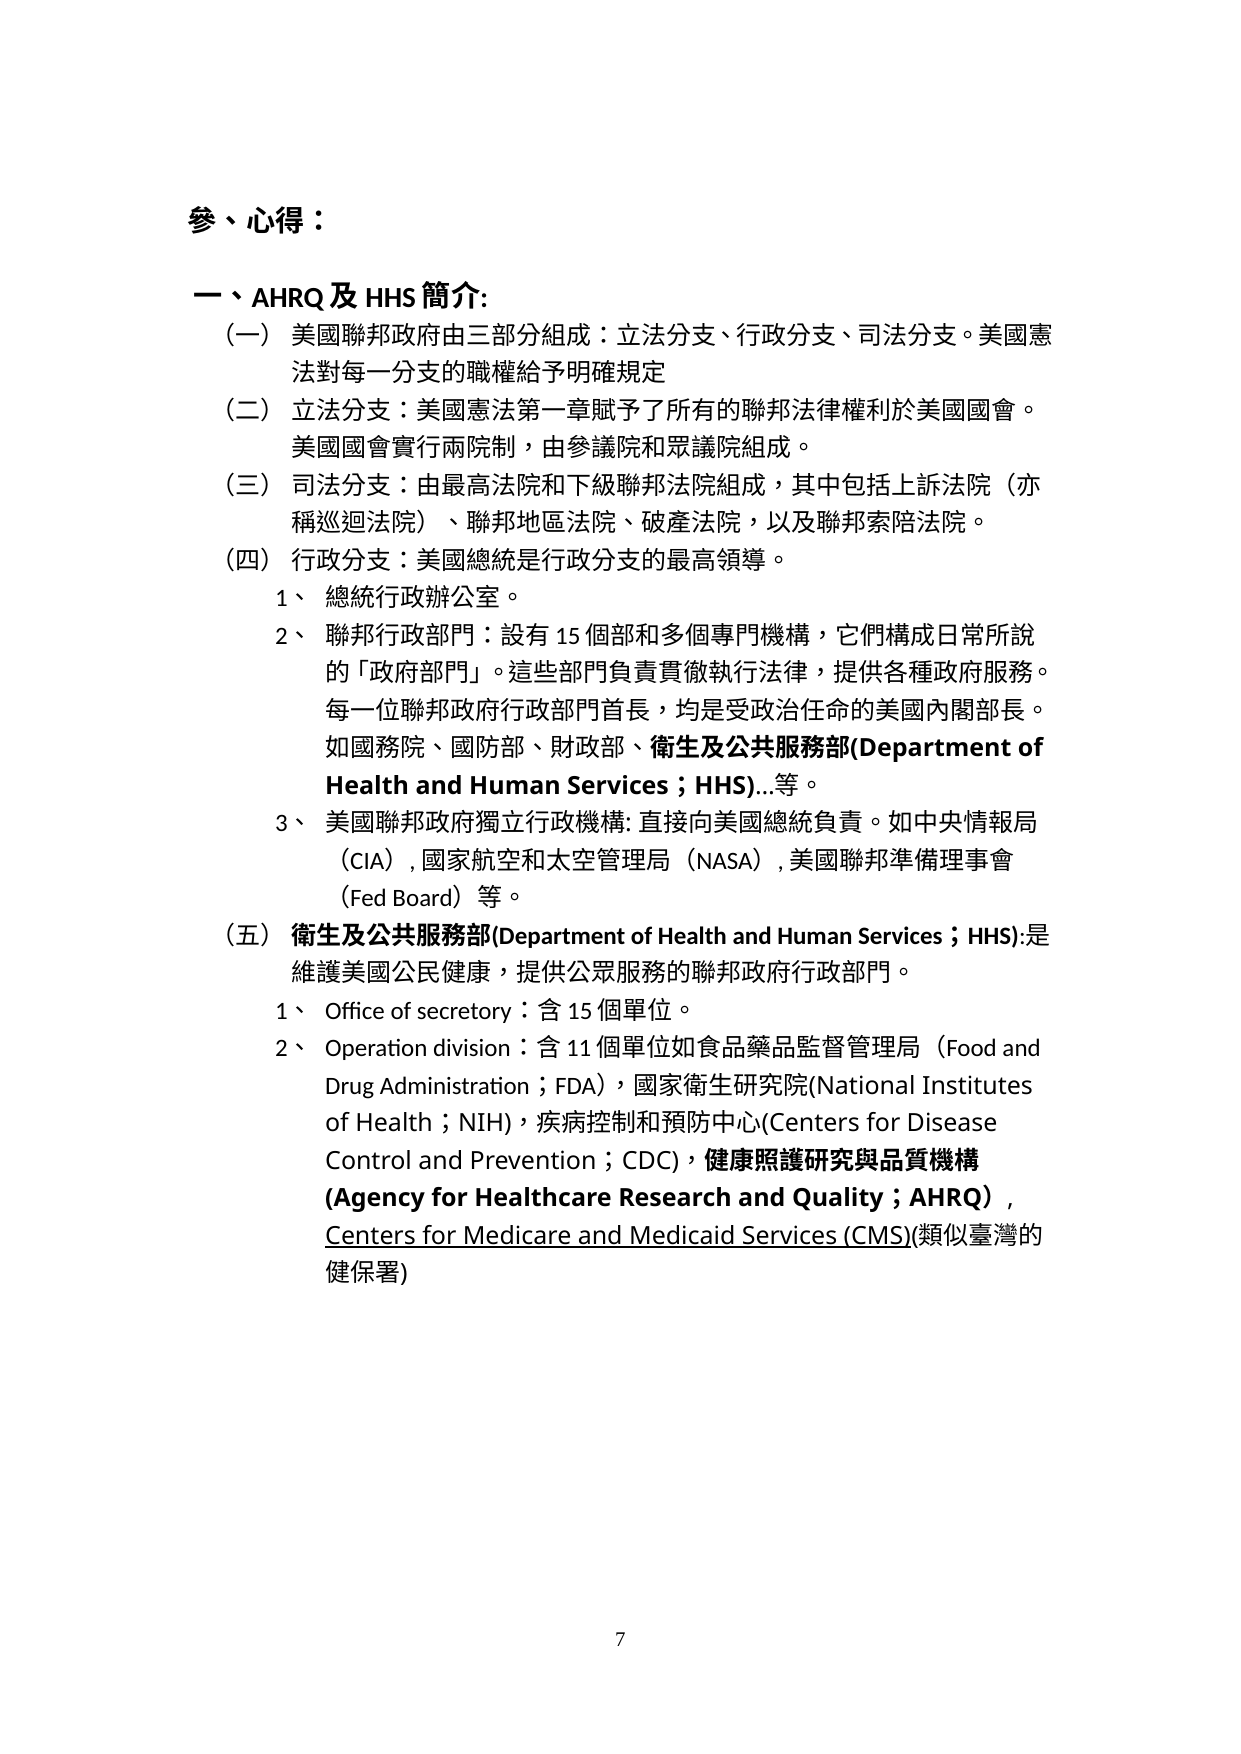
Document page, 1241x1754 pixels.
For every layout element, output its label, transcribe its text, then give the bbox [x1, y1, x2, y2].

list 行政分支：美國總統是行政分支的最高領導。 [210, 539, 1053, 577]
list 總統行政辦公室。 [275, 577, 1053, 614]
list 美國聯邦政府由三部分組成：立法分支、行政分支、司法分支。美國憲法對每一分支的職權給予明確規定 [210, 314, 1053, 389]
list 司法分支：由最高法院和下級聯邦法院組成，其中包括上訴法院（亦稱巡迴法院）、聯邦地區法院、破產法院，以及聯邦索陪法院。 [210, 464, 1053, 539]
text 一、AHRQ及 HHS簡介: [193, 239, 1053, 314]
list 美國聯邦政府獨立行政機構: 直接向美國總統負責。如中央情報局（CIA）, 國家航空和太空管理局（NASA）, 美國聯邦準備理事會（Fed Board）等。 [275, 802, 1053, 914]
list Operation division：含11個單位如食品藥品監督管理局（Food and Drug Administration；FDA），國家衛生研究院(National Institutes of Health；NIH)，疾病控制和預防中心(Centers for Disease Control and Prevention；CDC)，健康照護研究與品質機構(Agency for Healthcare Research and Quality；AHRQ）, Centers for Medicare and Medicaid Services (CMS)(類似臺灣的健保署) [275, 1027, 1053, 1289]
list 聯邦行政部門：設有15個部和多個專門機構，它們構成日常所說的「政府部門」。這些部門負責貫徹執行法律，提供各種政府服務。每一位聯邦政府行政部門首長，均是受政治任命的美國內閣部長。如國務院、國防部、財政部、衛生及公共服務部(Department of Health and Human Services；HHS)…等。 [275, 614, 1053, 802]
list 立法分支：美國憲法第一章賦予了所有的聯邦法律權利於美國國會。美國國會實行兩院制，由參議院和眾議院組成。 [210, 389, 1053, 464]
list Office of secretory：含15個單位。 [275, 989, 1053, 1027]
text 參、心得： [187, 164, 1053, 239]
list 衛生及公共服務部(Department of Health and Human Services；HHS):是維護美國公民健康，提供公眾服務的聯邦政府行政部門。 [210, 914, 1053, 989]
